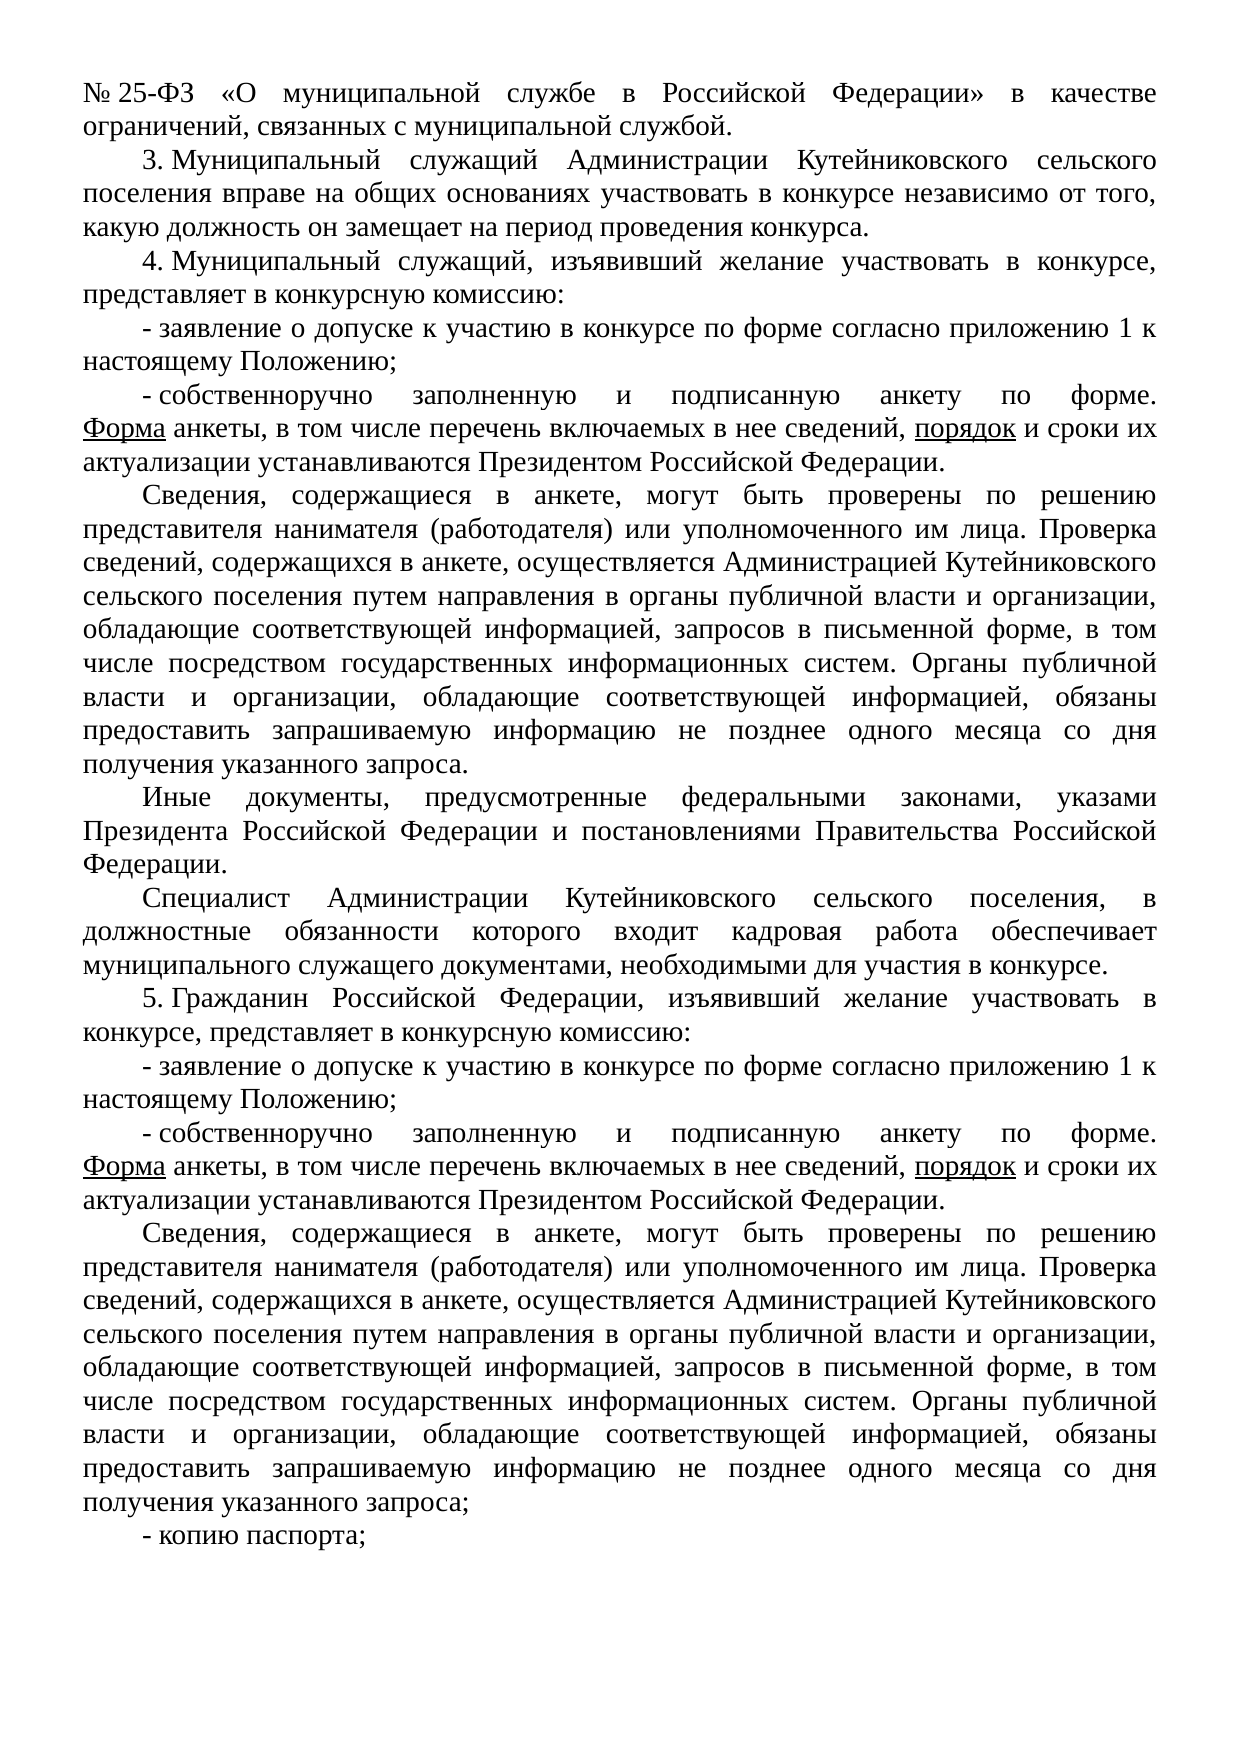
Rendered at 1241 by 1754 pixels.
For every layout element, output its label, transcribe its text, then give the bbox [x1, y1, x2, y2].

text Сведения, содержащиеся в анкете, могут быть проверены по решению представителя нанимателя (работодателя) или уполномоченного им лица. Проверка сведений, содержащихся в анкете, осуществляется Администрацией Кутейниковского сельского поселения путем направления в органы публичной власти и организации, обладающие соответствующей информацией, запросов в письменной форме, в том числе посредством государственных информационных систем. Органы публичной власти и организации, обладающие соответствующей информацией, обязаны предоставить запрашиваемую информацию не позднее одного месяца со дня получения указанного запроса. [83, 477, 1157, 779]
text - заявление о допуске к участию в конкурсе по форме согласно приложению 1 к настоящему Положению; [83, 1048, 1157, 1115]
text 3. Муниципальный служащий Администрации Кутейниковского сельского поселения вправе на общих основаниях участвовать в конкурсе независимо от того, какую должность он замещает на период проведения конкурса. [83, 142, 1157, 243]
text 4. Муниципальный служащий, изъявивший желание участвовать в конкурсе, представляет в конкурсную комиссию: [83, 243, 1157, 310]
text - собственноручно заполненную и подписанную анкету по форме. Форма анкеты, в том числе перечень включаемых в нее сведений, порядок и сроки их актуализации устанавливаются Президентом Российской Федерации. [83, 377, 1157, 477]
text - копию паспорта; [83, 1517, 1157, 1551]
text - собственноручно заполненную и подписанную анкету по форме. Форма анкеты, в том числе перечень включаемых в нее сведений, порядок и сроки их актуализации устанавливаются Президентом Российской Федерации. [83, 1115, 1157, 1215]
text 5. Гражданин Российской Федерации, изъявивший желание участвовать в конкурсе, представляет в конкурсную комиссию: [83, 981, 1157, 1048]
text Специалист Администрации Кутейниковского сельского поселения, в должностные обязанности которого входит кадровая работа обеспечивает муниципального служащего документами, необходимыми для участия в конкурсе. [83, 880, 1157, 981]
text № 25-ФЗ «О муниципальной службе в Российской Федерации» в качестве ограничений, связанных с муниципальной службой. [83, 75, 1157, 142]
text - заявление о допуске к участию в конкурсе по форме согласно приложению 1 к настоящему Положению; [83, 310, 1157, 377]
text Иные документы, предусмотренные федеральными законами, указами Президента Российской Федерации и постановлениями Правительства Российской Федерации. [83, 779, 1157, 880]
text Сведения, содержащиеся в анкете, могут быть проверены по решению представителя нанимателя (работодателя) или уполномоченного им лица. Проверка сведений, содержащихся в анкете, осуществляется Администрацией Кутейниковского сельского поселения путем направления в органы публичной власти и организации, обладающие соответствующей информацией, запросов в письменной форме, в том числе посредством государственных информационных систем. Органы публичной власти и организации, обладающие соответствующей информацией, обязаны предоставить запрашиваемую информацию не позднее одного месяца со дня получения указанного запроса; [83, 1215, 1157, 1517]
